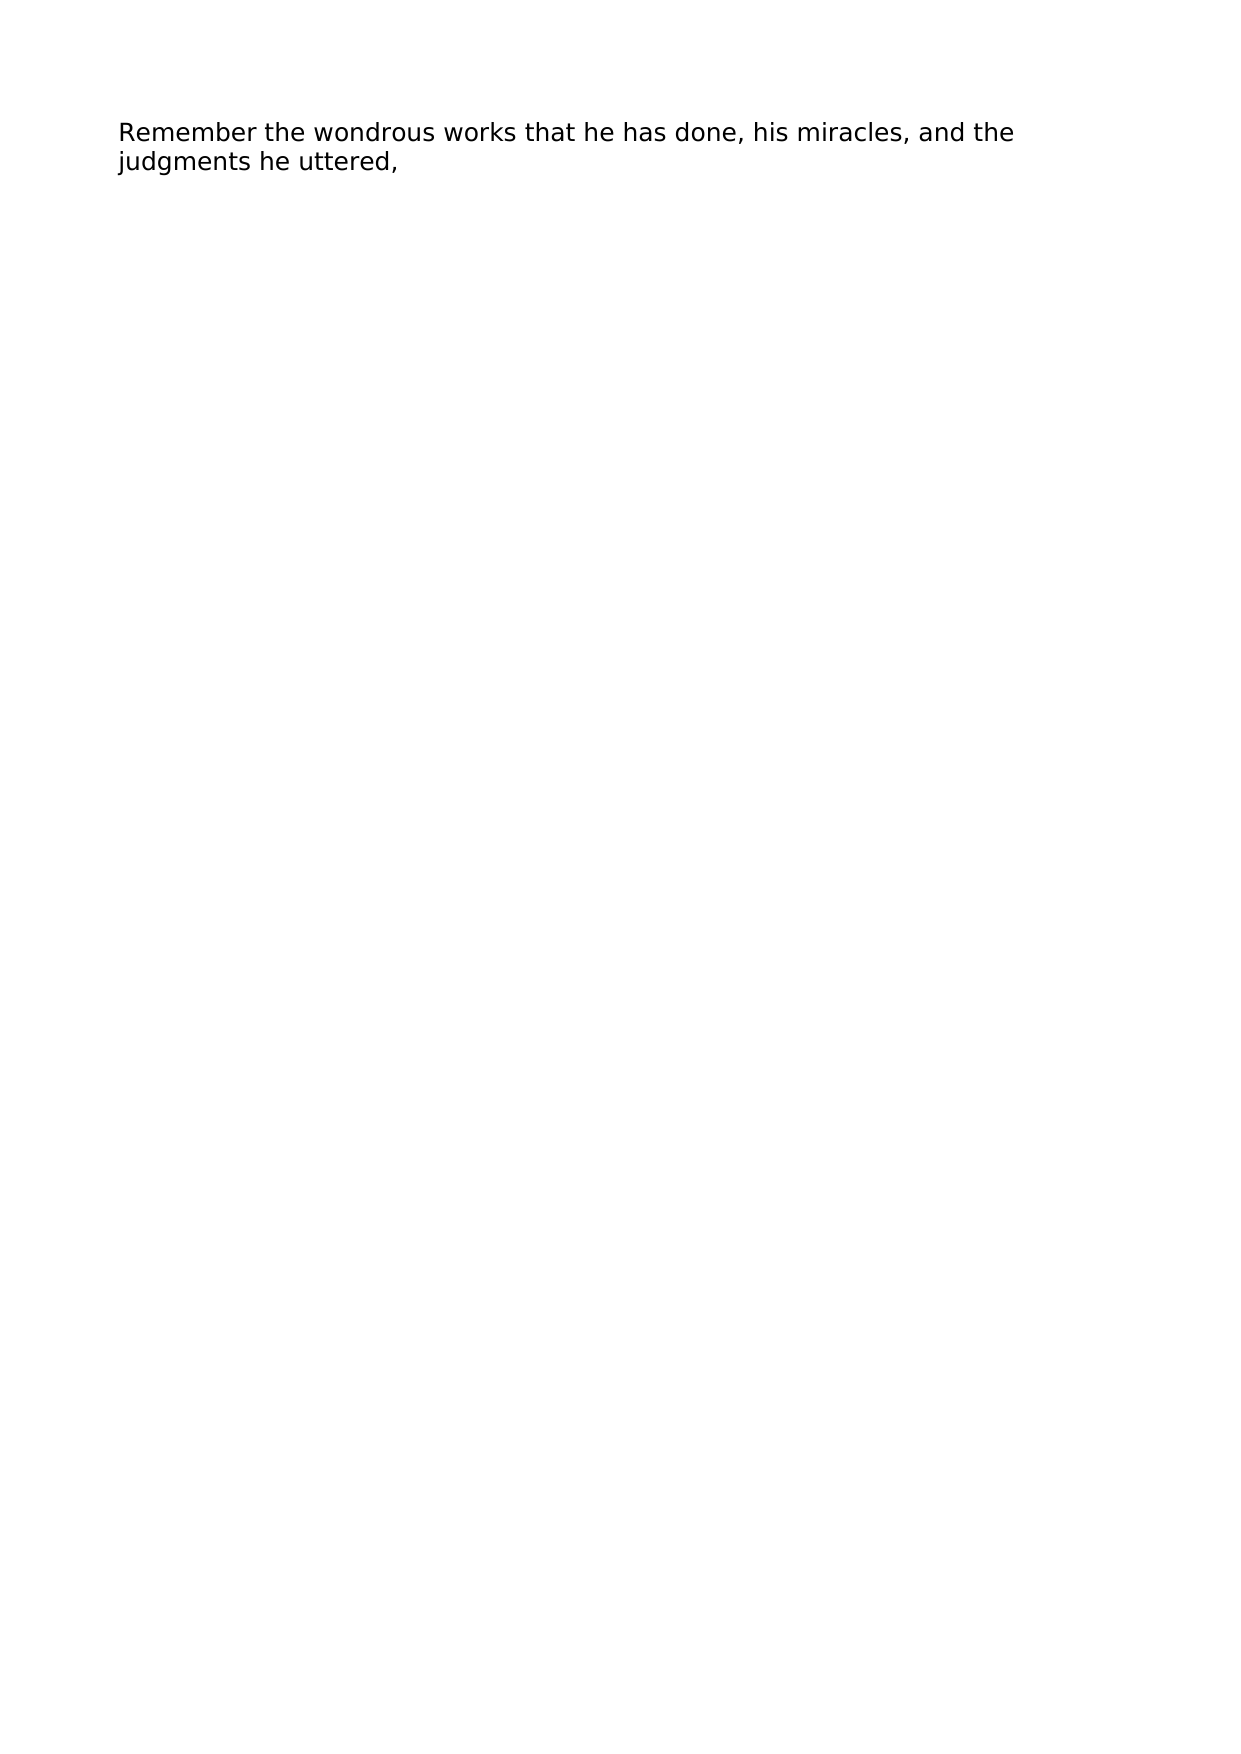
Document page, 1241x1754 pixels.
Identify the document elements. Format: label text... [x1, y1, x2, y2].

text Remember the wondrous works that he has done, his miracles, and the judgments he uttered, [118, 118, 1122, 176]
